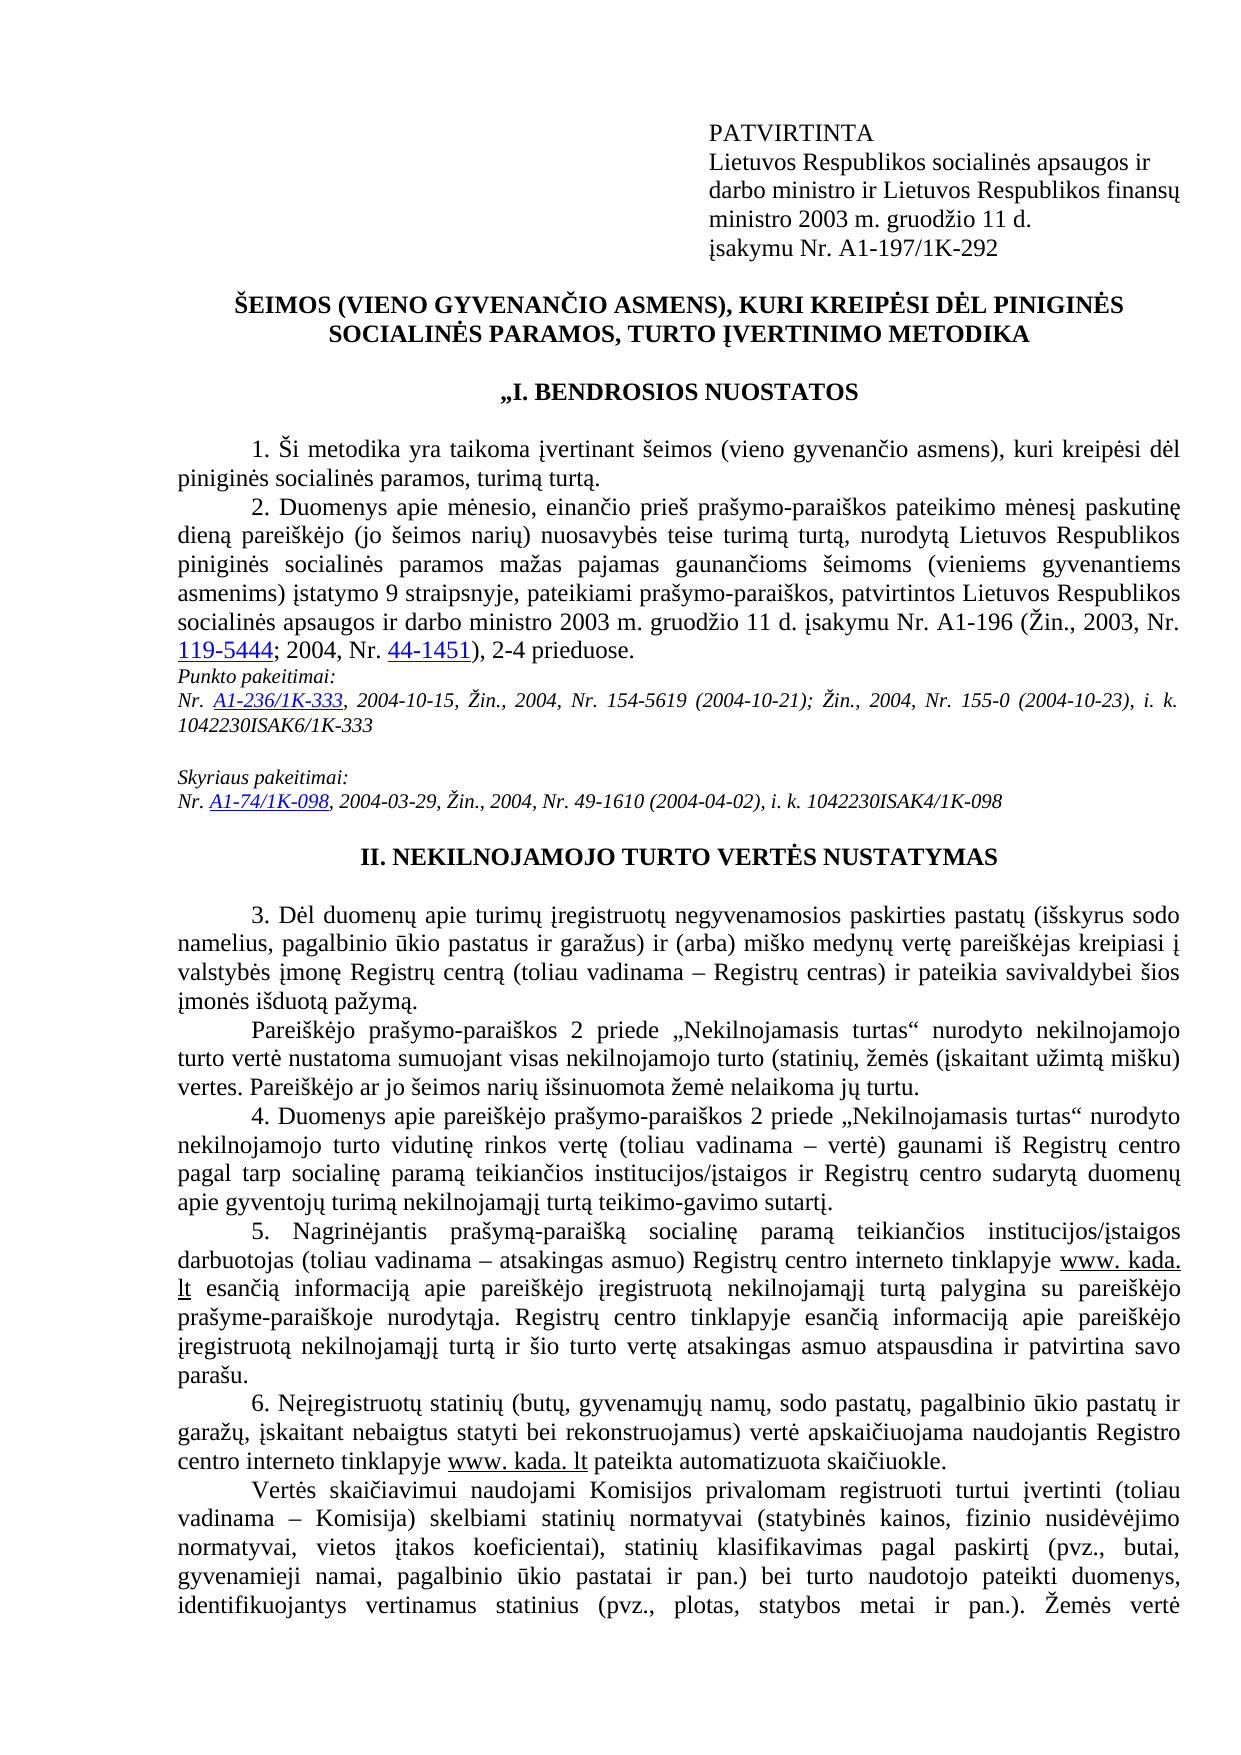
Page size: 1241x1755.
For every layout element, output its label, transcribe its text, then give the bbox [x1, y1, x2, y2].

text Lietuvos Respublikos socialinės apsaugos ir [177, 147, 1181, 176]
text Pareiškėjo prašymo-paraiškos 2 priede „Nekilnojamasis turtas“ nurodyto nekilnojamojo turto vertė nustatoma sumuojant visas nekilnojamojo turto (statinių, žemės (įskaitant užimtą mišku) vertes. Pareiškėjo ar jo šeimos narių išsinuomota žemė nelaikoma jų turtu. [177, 1015, 1181, 1101]
text 2. Duomenys apie mėnesio, einančio prieš prašymo-paraiškos pateikimo mėnesį paskutinę dieną pareiškėjo (jo šeimos narių) nuosavybės teise turimą turtą, nurodytą Lietuvos Respublikos piniginės socialinės paramos mažas pajamas gaunančioms šeimoms (vieniems gyvenantiems asmenims) įstatymo 9 straipsnyje, pateikiami prašymo-paraiškos, patvirtintos Lietuvos Respublikos socialinės apsaugos ir darbo ministro 2003 m. gruodžio 11 d. įsakymu Nr. A1-196 (Žin., 2003, Nr. 119-5444; 2004, Nr. 44-1451), 2-4 prieduose. [177, 492, 1181, 664]
text ŠEIMOS (VIENO GYVENANČIO ASMENS), KURI KREIPĖSI DĖL PINIGINĖS SOCIALINĖS PARAMOS, TURTO ĮVERTINIMO METODIKA [177, 291, 1181, 348]
text 3. Dėl duomenų apie turimų įregistruotų negyvenamosios paskirties pastatų (išskyrus sodo namelius, pagalbinio ūkio pastatus ir garažus) ir (arba) miško medynų vertę pareiškėjas kreipiasi į valstybės įmonę Registrų centrą (toliau vadinama – Registrų centras) ir pateikia savivaldybei šios įmonės išduotą pažymą. [177, 900, 1181, 1015]
text darbo ministro ir Lietuvos Respublikos finansų [177, 176, 1181, 204]
text Nr. A1-74/1K-098, 2004-03-29, Žin., 2004, Nr. 49-1610 (2004-04-02), i. k. 1042230ISAK4/1K-098 [177, 789, 1181, 813]
text „I. BENDROSIOS NUOSTATOS [177, 377, 1181, 406]
text 4. Duomenys apie pareiškėjo prašymo-paraiškos 2 priede „Nekilnojamasis turtas“ nurodyto nekilnojamojo turto vidutinę rinkos vertę (toliau vadinama – vertė) gaunami iš Registrų centro pagal tarp socialinę paramą teikiančios institucijos/įstaigos ir Registrų centro sudarytą duomenų apie gyventojų turimą nekilnojamąjį turtą teikimo-gavimo sutartį. [177, 1101, 1181, 1216]
text 1. Ši metodika yra taikoma įvertinant šeimos (vieno gyvenančio asmens), kuri kreipėsi dėl piniginės socialinės paramos, turimą turtą. [177, 434, 1181, 492]
text Skyriaus pakeitimai: [177, 765, 1181, 789]
text 5. Nagrinėjantis prašymą-paraišką socialinę paramą teikiančios institucijos/įstaigos darbuotojas (toliau vadinama – atsakingas asmuo) Registrų centro interneto tinklapyje www. kada. lt esančią informaciją apie pareiškėjo įregistruotą nekilnojamąjį turtą palygina su pareiškėjo prašyme-paraiškoje nurodytąja. Registrų centro tinklapyje esančią informaciją apie pareiškėjo įregistruotą nekilnojamąjį turtą ir šio turto vertę atsakingas asmuo atspausdina ir patvirtina savo parašu. [177, 1216, 1181, 1388]
text įsakymu Nr. A1-197/1K-292 [177, 233, 1181, 262]
text PATVIRTINTA [177, 118, 1181, 147]
text Nr. A1-236/1K-333, 2004-10-15, Žin., 2004, Nr. 154-5619 (2004-10-21); Žin., 2004, Nr. 155-0 (2004-10-23), i. k. 1042230ISAK6/1K-333 [177, 688, 1181, 737]
text Vertės skaičiavimui naudojami Komisijos privalomam registruoti turtui įvertinti (toliau vadinama – Komisija) skelbiami statinių normatyvai (statybinės kainos, fizinio nusidėvėjimo normatyvai, vietos įtakos koeficientai), statinių klasifikavimas pagal paskirtį (pvz., butai, gyvenamieji namai, pagalbinio ūkio pastatai ir pan.) bei turto naudotojo pateikti duomenys, identifikuojantys vertinamus statinius (pvz., plotas, statybos metai ir pan.). Žemės vertė [177, 1475, 1181, 1618]
text II. NEKILNOJAMOJO TURTO VERTĖS NUSTATYMAS [177, 842, 1181, 871]
text 6. Neįregistruotų statinių (butų, gyvenamųjų namų, sodo pastatų, pagalbinio ūkio pastatų ir garažų, įskaitant nebaigtus statyti bei rekonstruojamus) vertė apskaičiuojama naudojantis Registro centro interneto tinklapyje www. kada. lt pateikta automatizuota skaičiuokle. [177, 1388, 1181, 1475]
text ministro 2003 m. gruodžio 11 d. [177, 204, 1181, 233]
text Punkto pakeitimai: [177, 664, 1181, 688]
